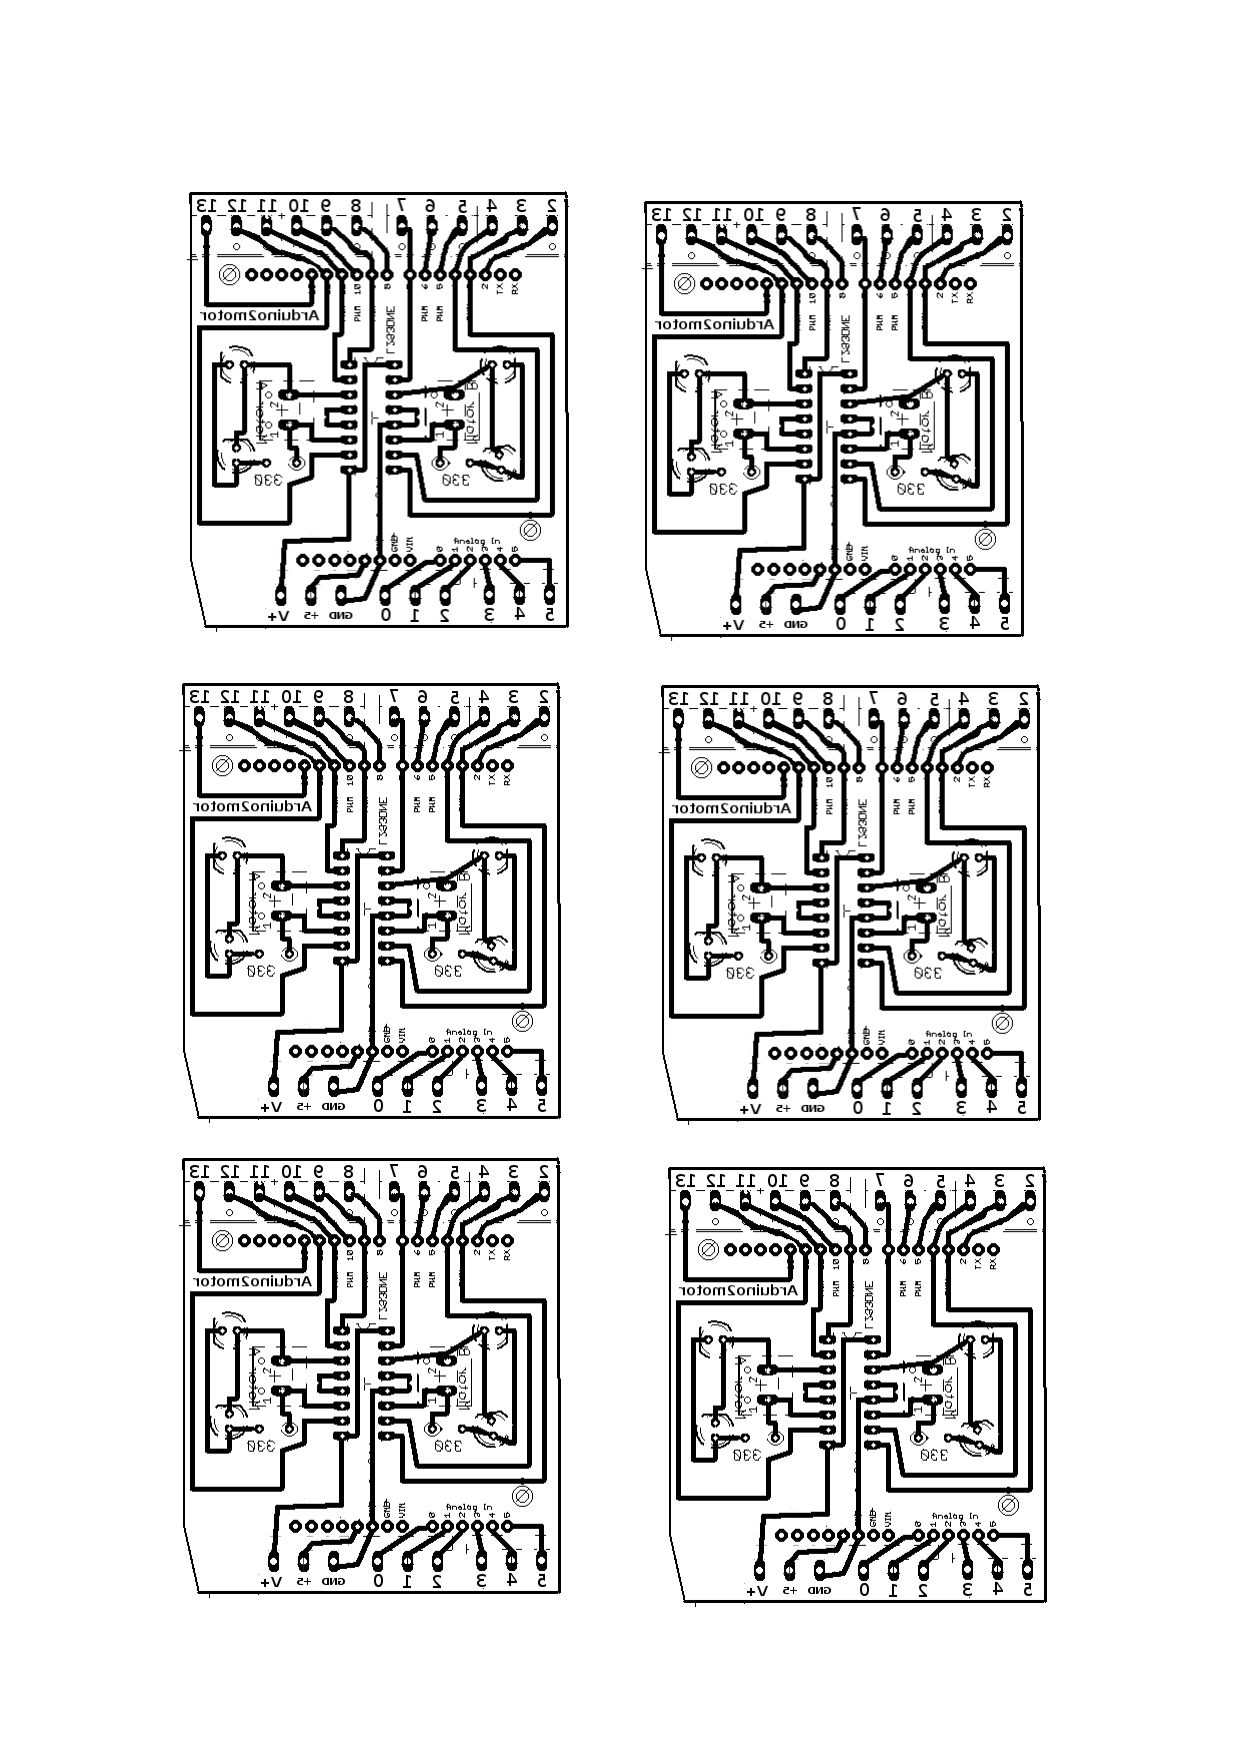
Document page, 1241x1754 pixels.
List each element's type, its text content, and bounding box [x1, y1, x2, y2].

picture [665, 1162, 1053, 1611]
picture [658, 679, 1047, 1129]
picture [186, 186, 575, 636]
text ­ [1030, 549, 1122, 578]
text ­ [575, 549, 641, 578]
picture [179, 677, 567, 1127]
picture [179, 1152, 567, 1602]
picture [641, 196, 1030, 645]
text ­ [118, 549, 186, 578]
